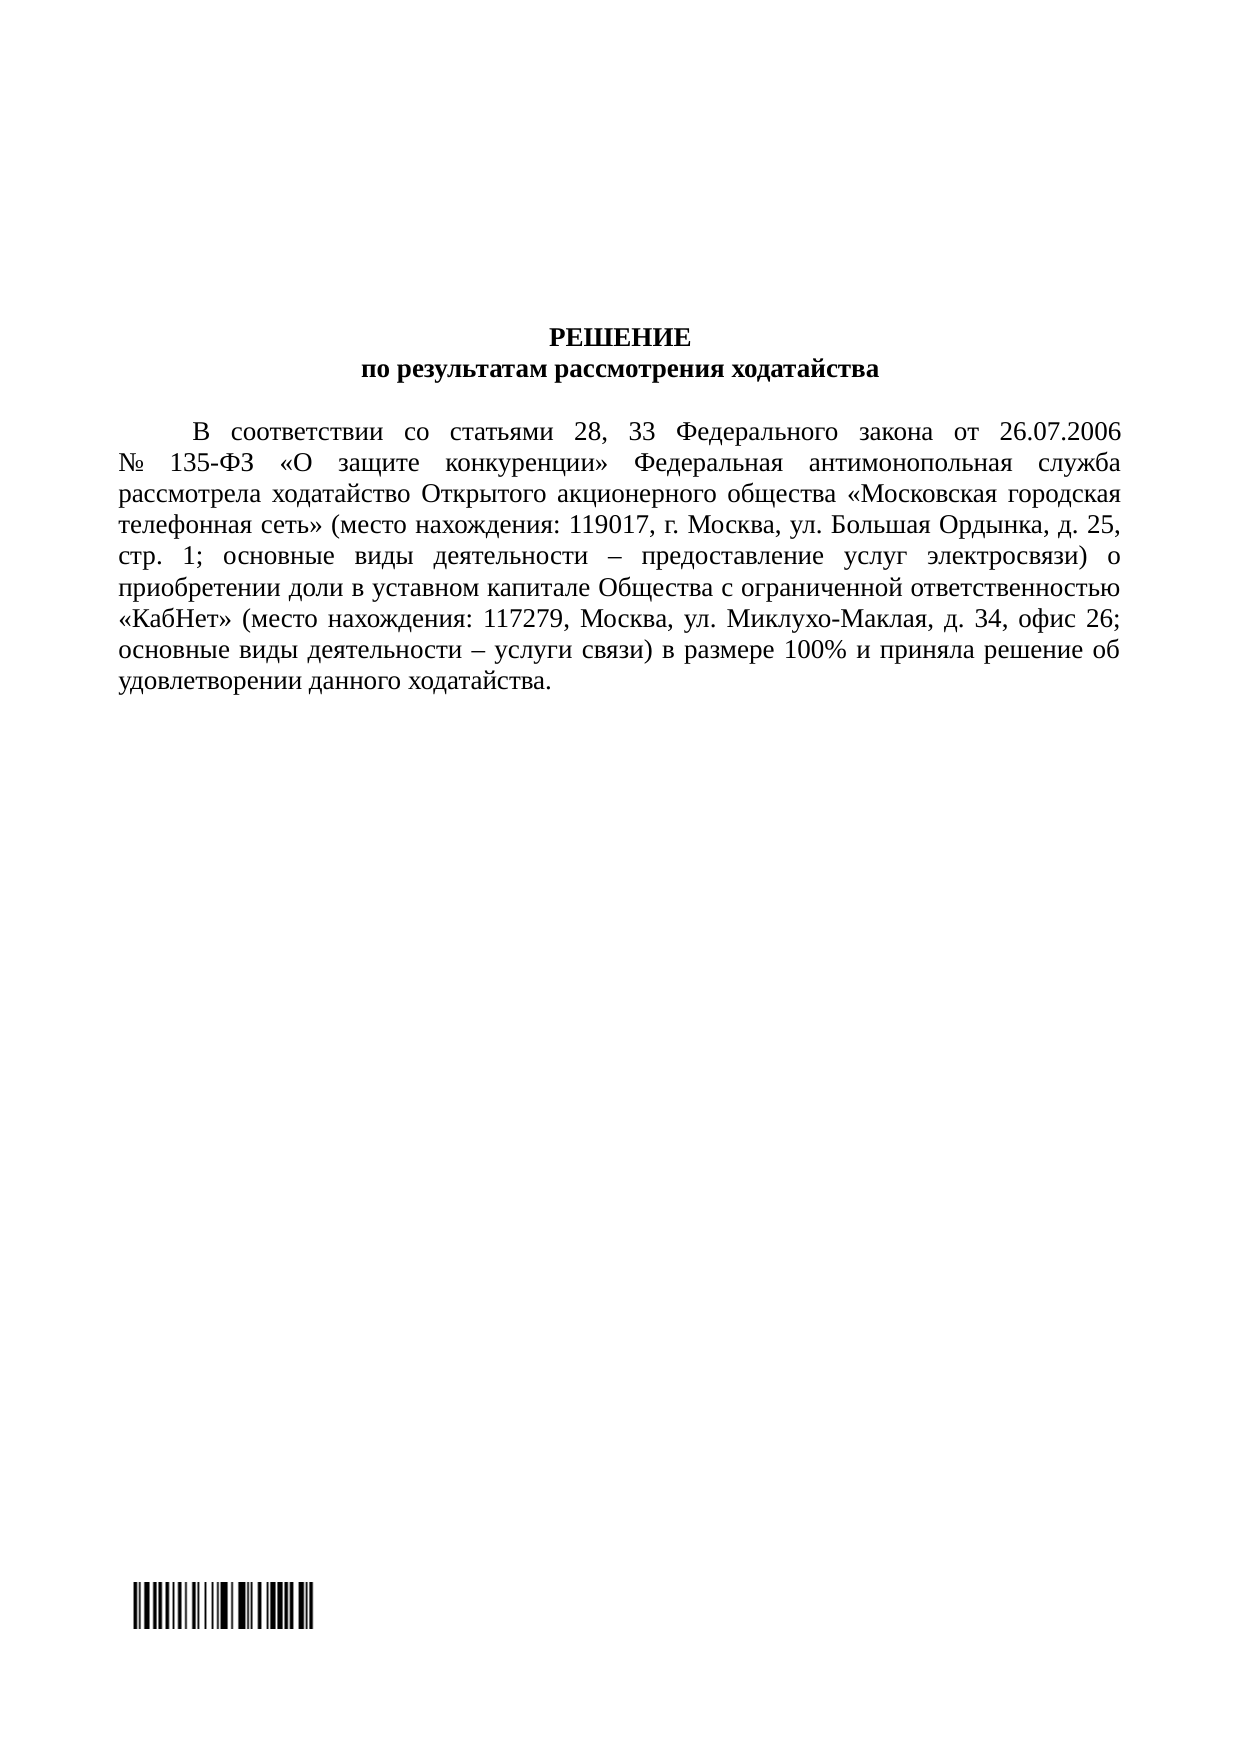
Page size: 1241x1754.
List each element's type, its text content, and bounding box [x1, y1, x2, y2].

text по результатам рассмотрения ходатайства [118, 353, 1122, 384]
text В соответствии со статьями 28, 33 Федерального закона от 26.07.2006 № 135-ФЗ «О защите конкуренции» Федеральная антимонопольная служба рассмотрела ходатайство Открытого акционерного общества «Московская городская телефонная сеть» (место нахождения: 119017, г. Москва, ул. Большая Ордынка, д. 25, стр. 1; основные виды деятельности – предоставление услуг электросвязи) о приобретении доли в уставном капитале Общества с ограниченной ответственностью «КабНет» (место нахождения: 117279, Москва, ул. Миклухо-Маклая, д. 34, офис 26; основные виды деятельности – услуги связи) в размере 100% и приняла решение об удовлетворении данного ходатайства. [118, 415, 1122, 695]
picture [118, 1582, 331, 1629]
text РЕШЕНИЕ [118, 321, 1122, 353]
